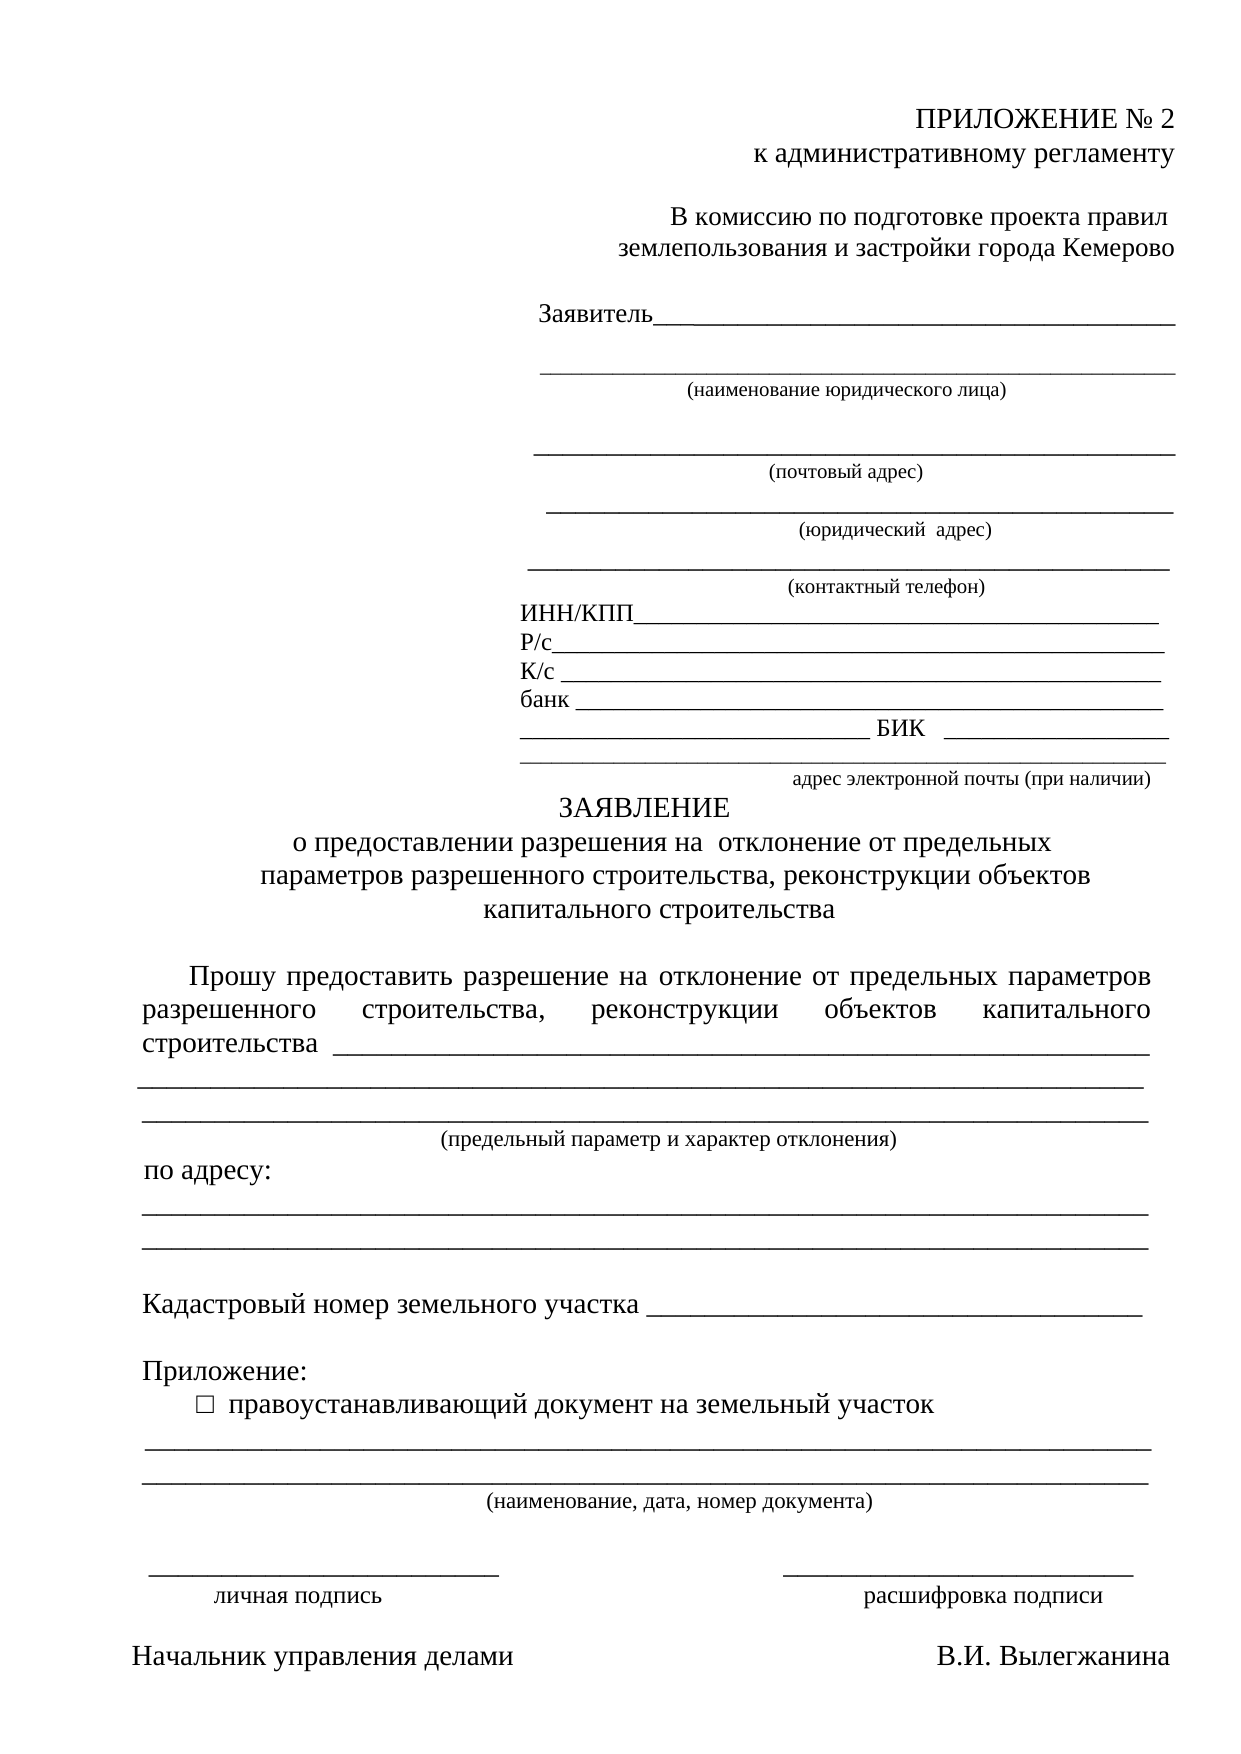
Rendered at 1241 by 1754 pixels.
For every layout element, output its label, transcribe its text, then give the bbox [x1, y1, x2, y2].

text адрес электронной почты (при наличии) [112, 766, 1175, 790]
text банк _______________________________________________ [81, 684, 1175, 713]
text _____________________________________________________________________ _____________________________________________________________________ [142, 1185, 1152, 1252]
text __________________________________________________________________________________________________________________________________________ [137, 1058, 1152, 1126]
text Кадастровый номер земельного участка __________________________________ [142, 1286, 1152, 1319]
text __________________________________________________________________________________________________________________________________________ [142, 1420, 1152, 1487]
text о предоставлении разрешения на отклонение от предельных [143, 824, 1175, 857]
text _____________________________________________________________ [81, 353, 1175, 377]
text личная подпись расшифровка подписи [81, 1580, 1175, 1609]
text параметров разрешенного строительства, реконструкции объектов капитального строительства [143, 857, 1175, 924]
text (наименование юридического лица) [112, 377, 1175, 401]
text ____________________________________________ [81, 425, 1175, 459]
text Начальник управления делами В.И. Вылегжанина [112, 1638, 1175, 1671]
text (почтовый адрес) [81, 459, 1175, 483]
text Прошу предоставить разрешение на отклонение от предельных параметров разрешенного строительства, реконструкции объектов капитального строительства ________________________________________________________ [142, 958, 1152, 1058]
text ПРИЛОЖЕНИЕ № 2 [112, 102, 1175, 135]
text землепользования и застройки города Кемерово [112, 231, 1175, 262]
text ____________________________ БИК __________________ [81, 713, 1175, 742]
text Р/с_________________________________________________ [81, 627, 1175, 656]
text К/с ________________________________________________ [81, 656, 1175, 684]
text В комиссию по подготовке проекта правил [112, 200, 1175, 231]
text (наименование, дата, номер документа) [142, 1487, 1152, 1514]
text по адресу: [142, 1152, 1152, 1185]
text (юридический адрес) [81, 517, 1175, 541]
text (контактный телефон) [81, 574, 1175, 598]
text ИНН/КПП__________________________________________ [81, 598, 1175, 627]
text □ правоустанавливающий документ на земельный участок [142, 1387, 1152, 1420]
text ____________________________________________ [81, 541, 1175, 574]
text к административному регламенту [81, 135, 1175, 169]
text (предельный параметр и характер отклонения) [142, 1126, 1152, 1152]
text ___________________________________________ [81, 483, 1175, 517]
text ЗАЯВЛЕНИЕ [81, 790, 1175, 824]
text ______________________________________________________________ [81, 742, 1175, 766]
text Приложение: [142, 1353, 1152, 1387]
text Заявитель____________________________________ [81, 296, 1175, 329]
text ________________________ ________________________ [112, 1547, 1152, 1580]
